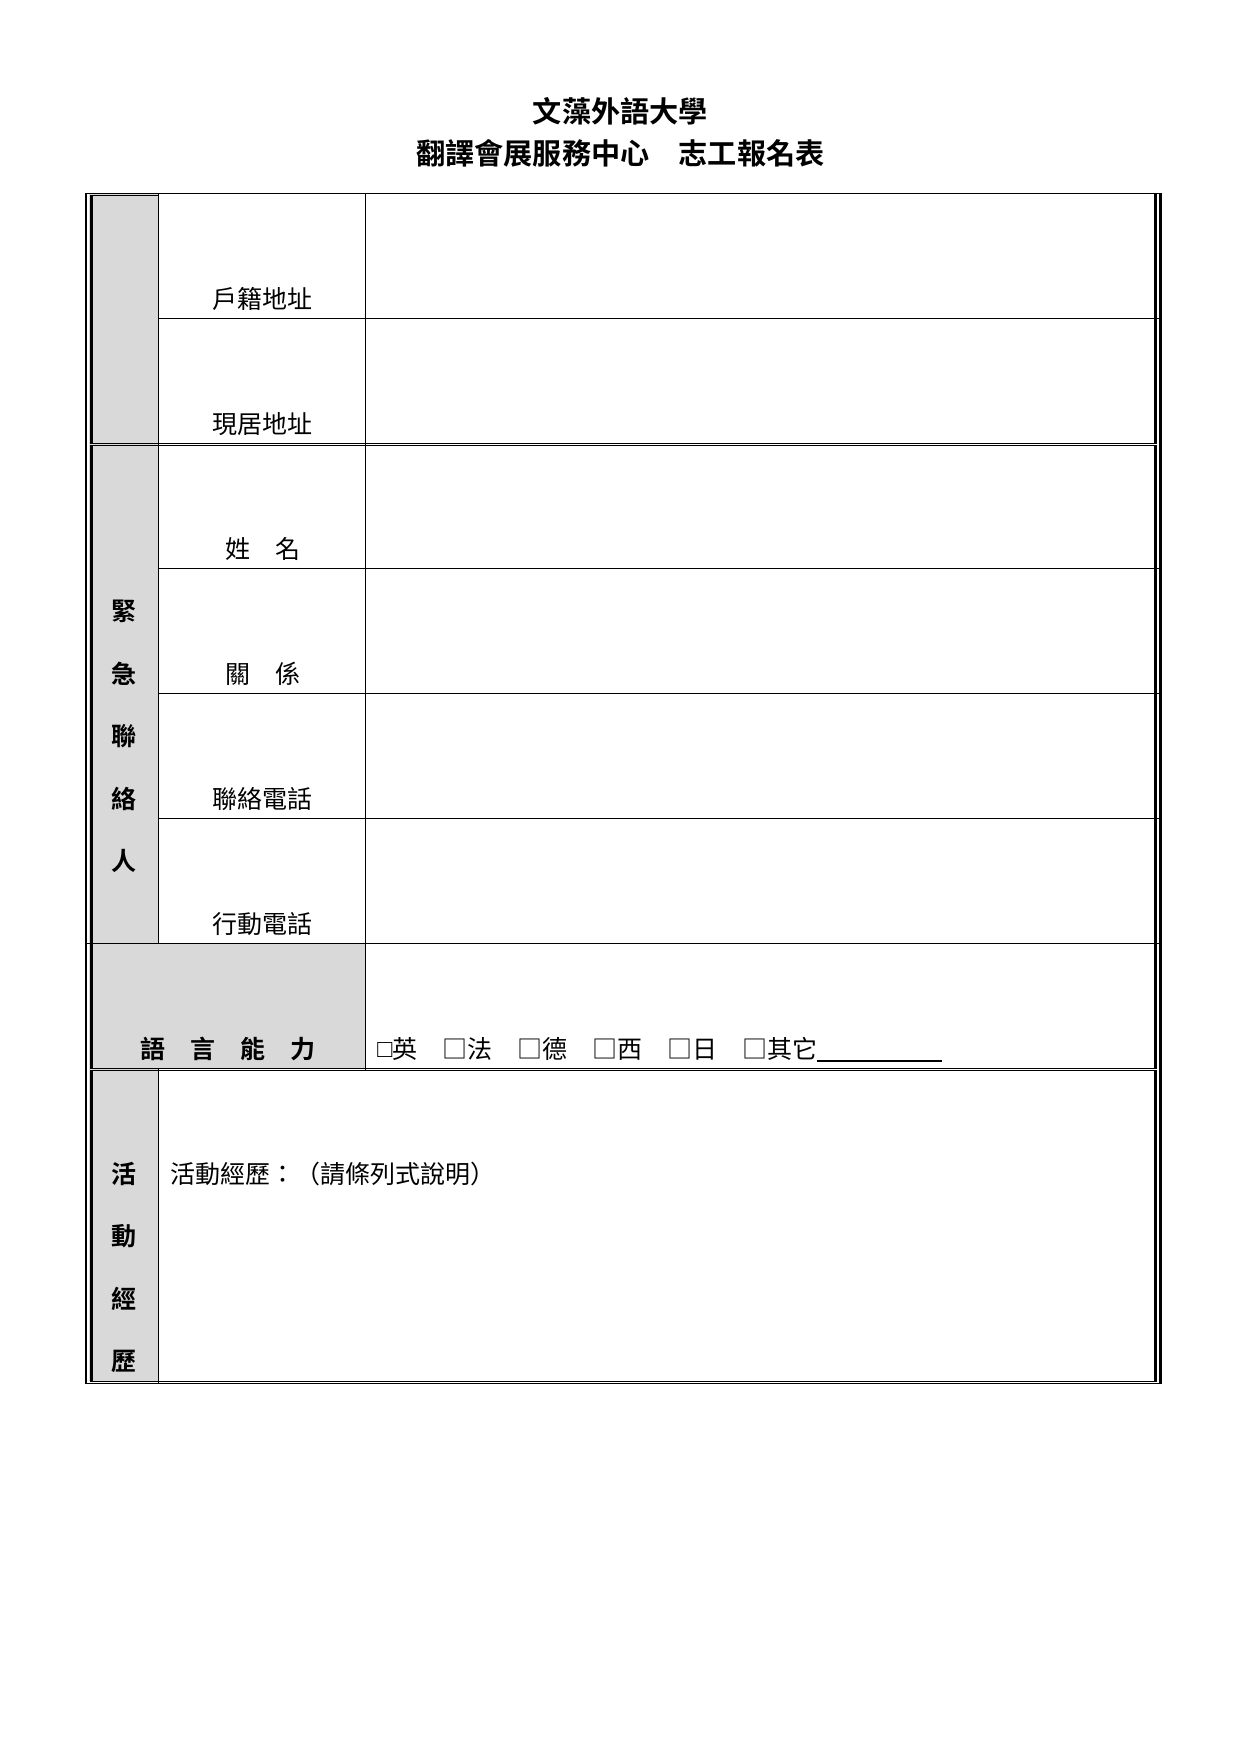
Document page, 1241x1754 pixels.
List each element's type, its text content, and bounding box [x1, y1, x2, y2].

table_cell 緊急聯絡人 [93, 446, 158, 943]
table_cell [93, 196, 158, 443]
table_cell 戶籍地址 [159, 194, 365, 318]
table_cell □英 □法 □德 □西 □日 □其它 [366, 944, 1154, 1068]
table_cell 行動電話 [159, 819, 365, 943]
table_cell [366, 446, 1154, 568]
table_cell [366, 569, 1154, 693]
table_cell 聯絡電話 [159, 694, 365, 818]
table_cell 活動經歷：（請條列式說明） [159, 1071, 1154, 1381]
table_cell 活動經歷 [93, 1071, 158, 1381]
table_cell 關 係 [159, 569, 365, 693]
table_cell [366, 819, 1154, 943]
table_cell 現居地址 [159, 319, 365, 443]
table_cell [366, 694, 1154, 818]
table_cell 姓 名 [159, 446, 365, 568]
table_cell 語 言 能 力 [93, 944, 365, 1068]
table_cell [366, 319, 1154, 443]
table_cell [366, 194, 1154, 318]
